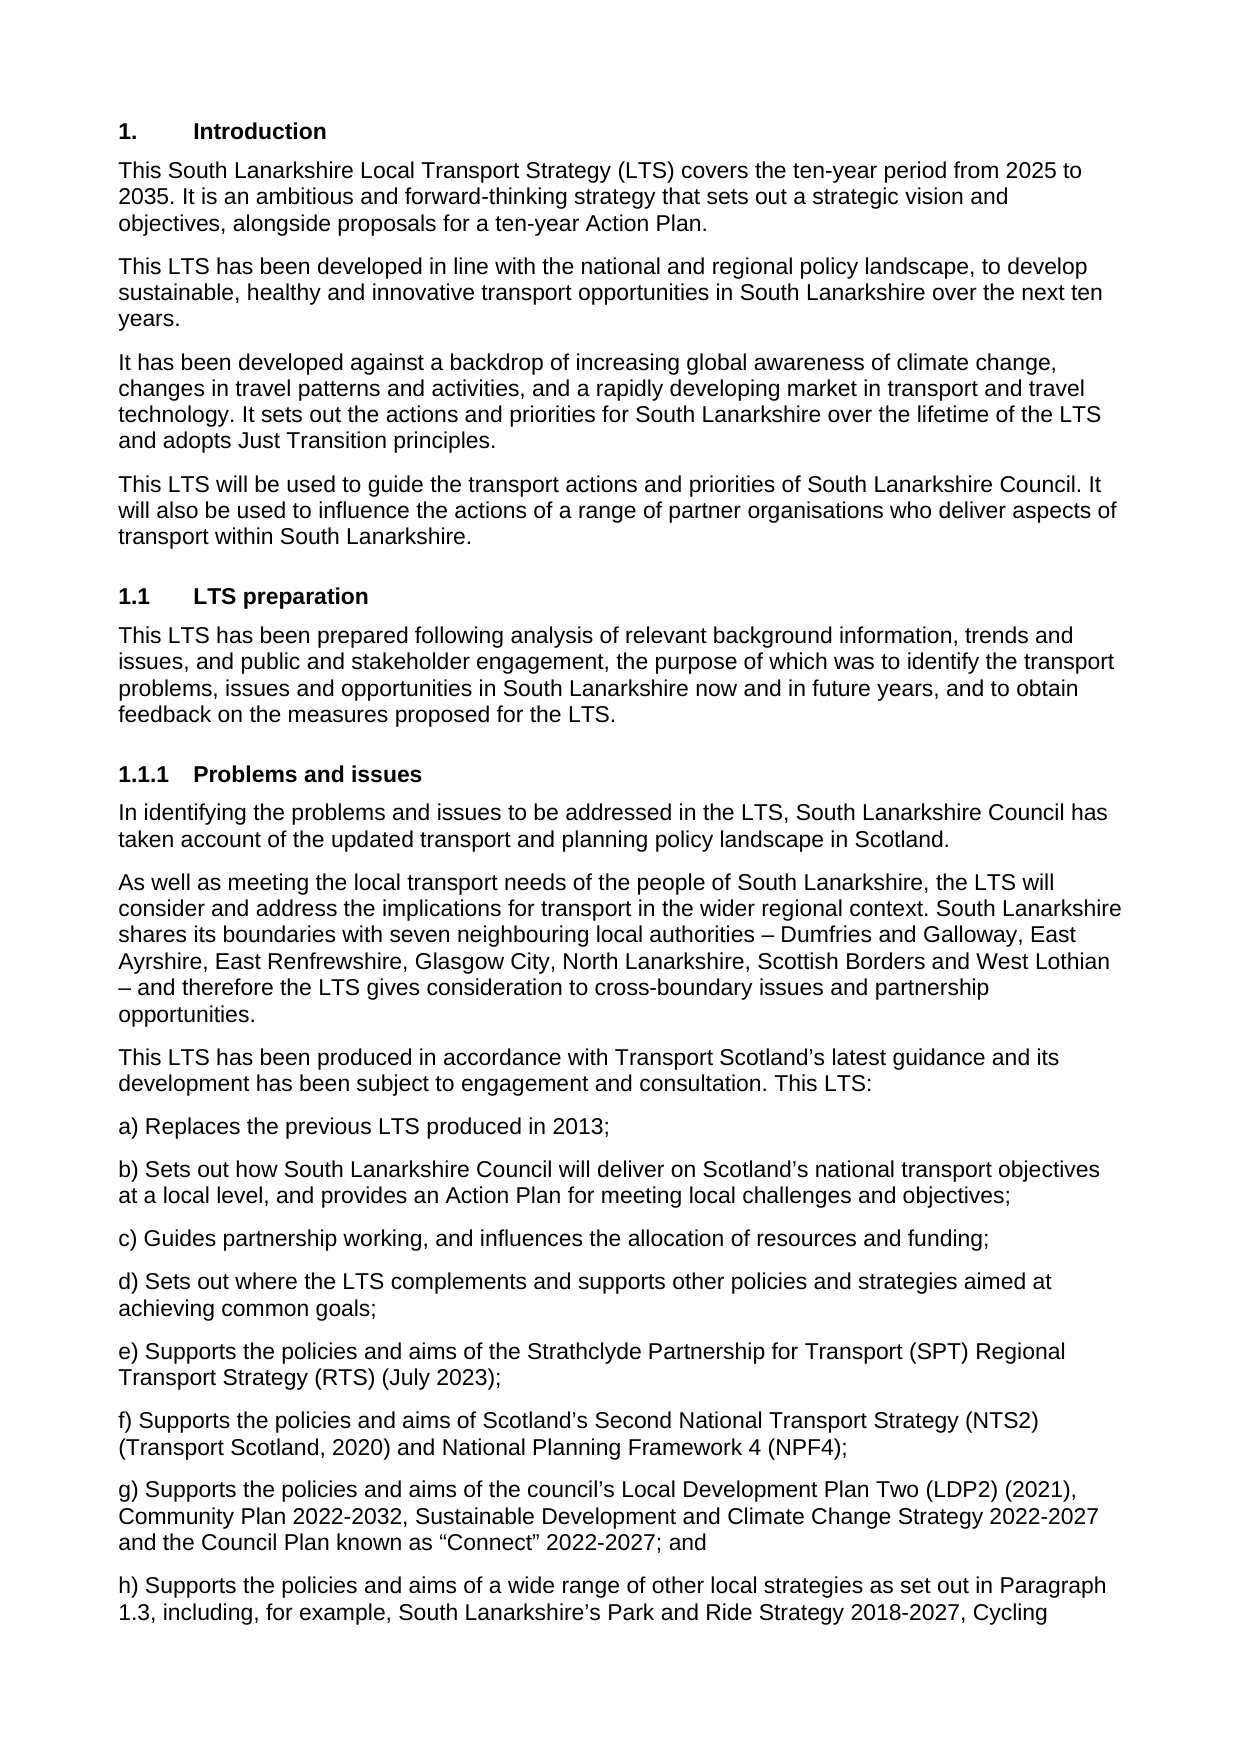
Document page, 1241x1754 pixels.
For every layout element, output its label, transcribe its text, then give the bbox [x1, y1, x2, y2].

text As well as meeting the local transport needs of the people of South Lanarkshire, the LTS will consider and address the implications for transport in the wider regional context. South Lanarkshire shares its boundaries with seven neighbouring local authorities – Dumfries and Galloway, East Ayrshire, East Renfrewshire, Glasgow City, North Lanarkshire, Scottish Borders and West Lothian – and therefore the LTS gives consideration to cross-boundary issues and partnership opportunities. [118, 869, 1122, 1027]
text e) Supports the policies and aims of the Strathclyde Partnership for Transport (SPT) Regional Transport Strategy (RTS) (July 2023); [118, 1338, 1122, 1390]
text h) Supports the policies and aims of a wide range of other local strategies as set out in Paragraph 1.3, including, for example, South Lanarkshire’s Park and Ride Strategy 2018-2027, Cycling [118, 1572, 1122, 1625]
text It has been developed against a backdrop of increasing global awareness of climate change, changes in travel patterns and activities, and a rapidly developing market in transport and travel technology. It sets out the actions and priorities for South Lanarkshire over the lifetime of the LTS and adopts Just Transition principles. [118, 348, 1122, 454]
text g) Supports the policies and aims of the council’s Local Development Plan Two (LDP2) (2021), Community Plan 2022-2032, Sustainable Development and Climate Change Strategy 2022-2027 and the Council Plan known as “Connect” 2022-2027; and [118, 1476, 1122, 1556]
text c) Guides partnership working, and influences the allocation of resources and funding; [118, 1225, 1122, 1252]
text This South Lanarkshire Local Transport Strategy (LTS) covers the ten-year period from 2025 to 2035. It is an ambitious and forward-thinking strategy that sets out a strategic vision and objectives, alongside proposals for a ten-year Action Plan. [118, 157, 1122, 236]
text a) Replaces the previous LTS produced in 2013; [118, 1113, 1122, 1139]
text This LTS has been developed in line with the national and regional policy landscape, to develop sustainable, healthy and innovative transport opportunities in South Lanarkshire over the next ten years. [118, 253, 1122, 332]
text f) Supports the policies and aims of Scotland’s Second National Transport Strategy (NTS2) (Transport Scotland, 2020) and National Planning Framework 4 (NPF4); [118, 1407, 1122, 1460]
subtitle 1.1 LTS preparation [118, 583, 1122, 609]
text This LTS will be used to guide the transport actions and priorities of South Lanarkshire Council. It will also be used to influence the actions of a range of partner organisations who deliver aspects of transport within South Lanarkshire. [118, 471, 1122, 549]
text d) Sets out where the LTS complements and supports other policies and strategies aimed at achieving common goals; [118, 1268, 1122, 1321]
text b) Sets out how South Lanarkshire Council will deliver on Scotland’s national transport objectives at a local level, and provides an Action Plan for meeting local challenges and objectives; [118, 1156, 1122, 1209]
text This LTS has been produced in accordance with Transport Scotland’s latest guidance and its development has been subject to engagement and consultation. This LTS: [118, 1043, 1122, 1096]
text In identifying the problems and issues to be addressed in the LTS, South Lanarkshire Council has taken account of the updated transport and planning policy landscape in Scotland. [118, 799, 1122, 852]
subtitle 1.1.1 Problems and issues [118, 761, 1122, 787]
subtitle 1. Introduction [118, 118, 1122, 144]
text This LTS has been prepared following analysis of relevant background information, trends and issues, and public and stakeholder engagement, the purpose of which was to identify the transport problems, issues and opportunities in South Lanarkshire now and in future years, and to obtain feedback on the measures proposed for the LTS. [118, 622, 1122, 727]
